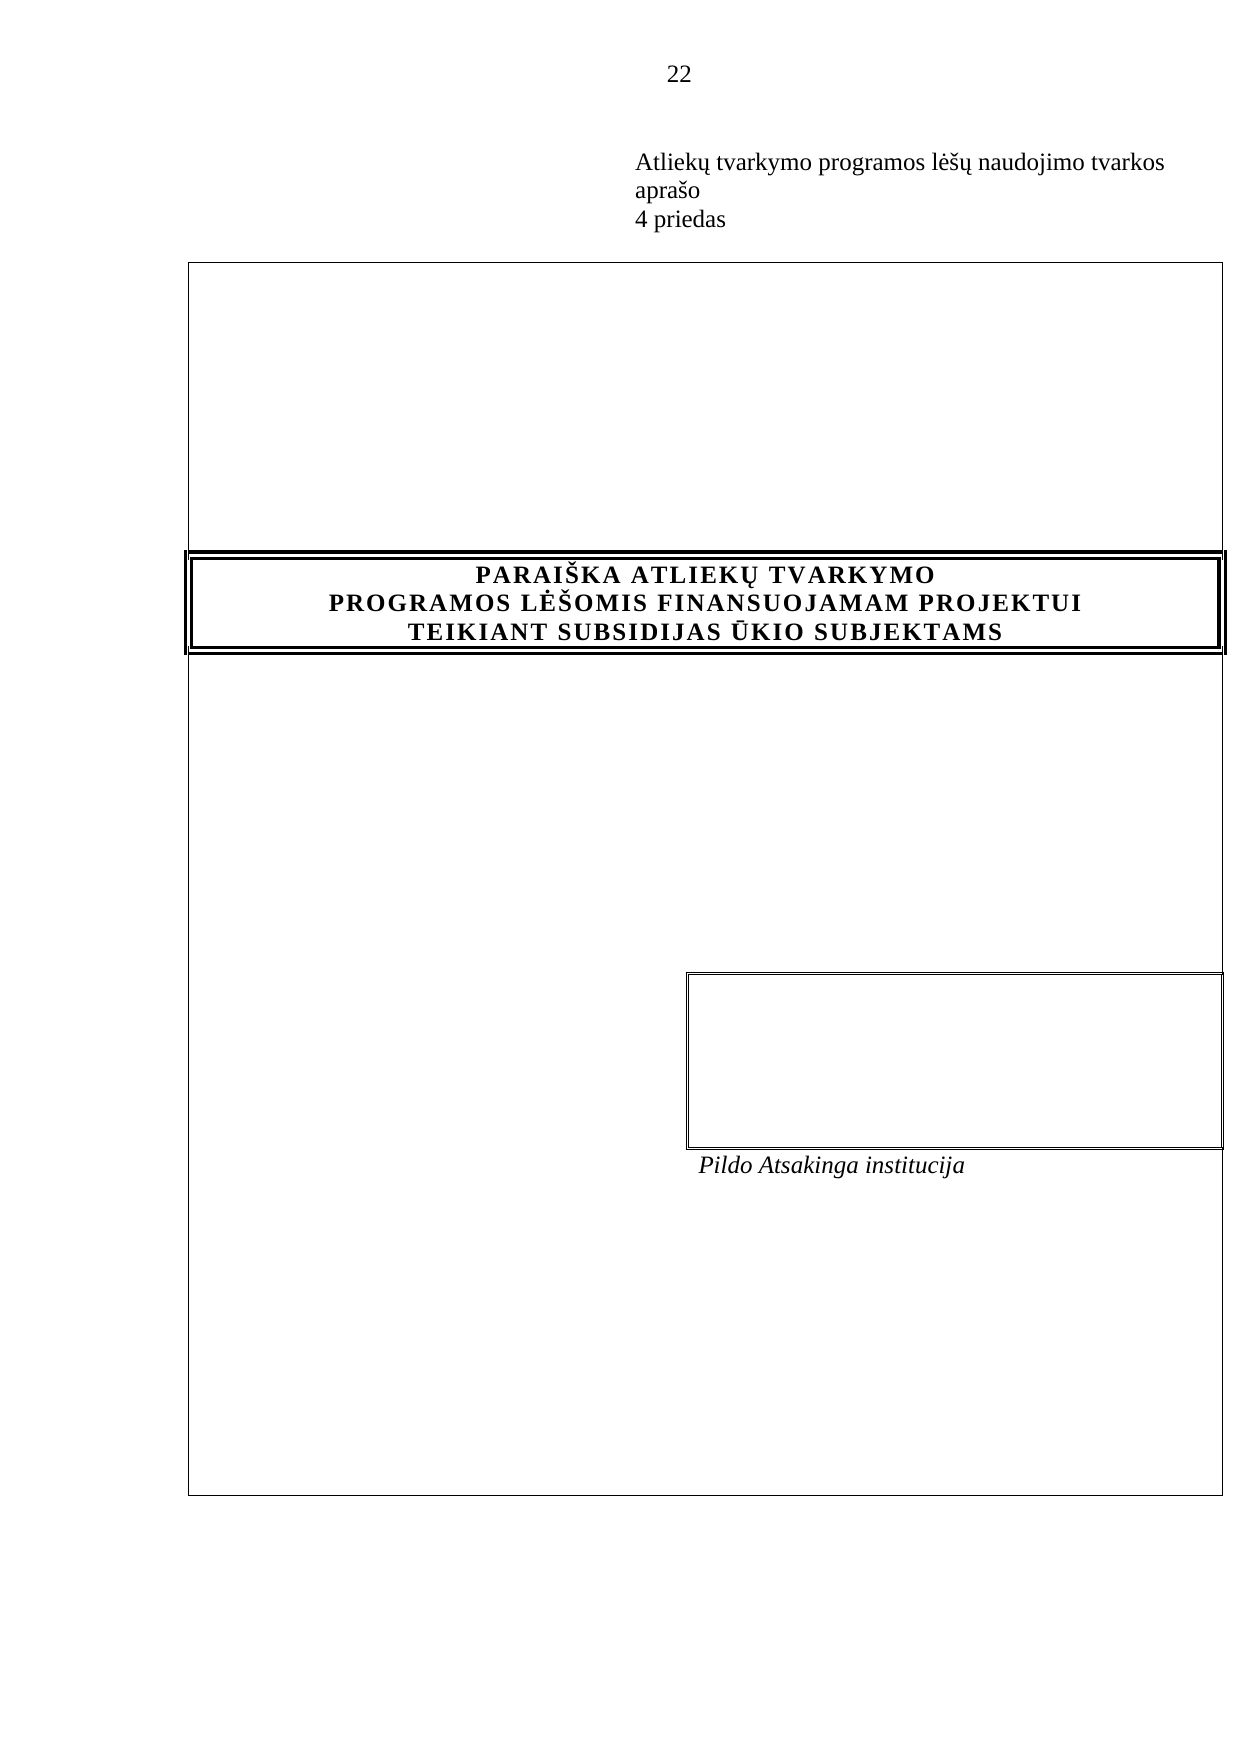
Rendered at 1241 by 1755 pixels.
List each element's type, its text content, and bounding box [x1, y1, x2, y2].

table_cell [189, 1179, 1222, 1495]
table_cell [687, 655, 1222, 972]
table_cell [189, 1147, 687, 1179]
text Atliekų tvarkymo programos lėšų naudojimo tvarkos aprašo [635, 147, 1181, 204]
table_cell [189, 646, 687, 652]
table_cell [689, 975, 1221, 1147]
table_cell [189, 972, 686, 1147]
table_header [189, 263, 1222, 550]
table_cell PARAIŠKA ATLIEKŲ TVARKYMO PROGRAMOS LĖŠOMIS FINANSUOJAMAM PROJEKTUI TEIKIANT SUBSIDIJAS ŪKIO SUBJEKTAMS [189, 554, 1222, 646]
table_cell [189, 655, 687, 972]
table_cell [687, 646, 1222, 652]
table_cell Pildo Atsakinga institucija [687, 1150, 1222, 1179]
text 4 priedas [635, 204, 1181, 233]
